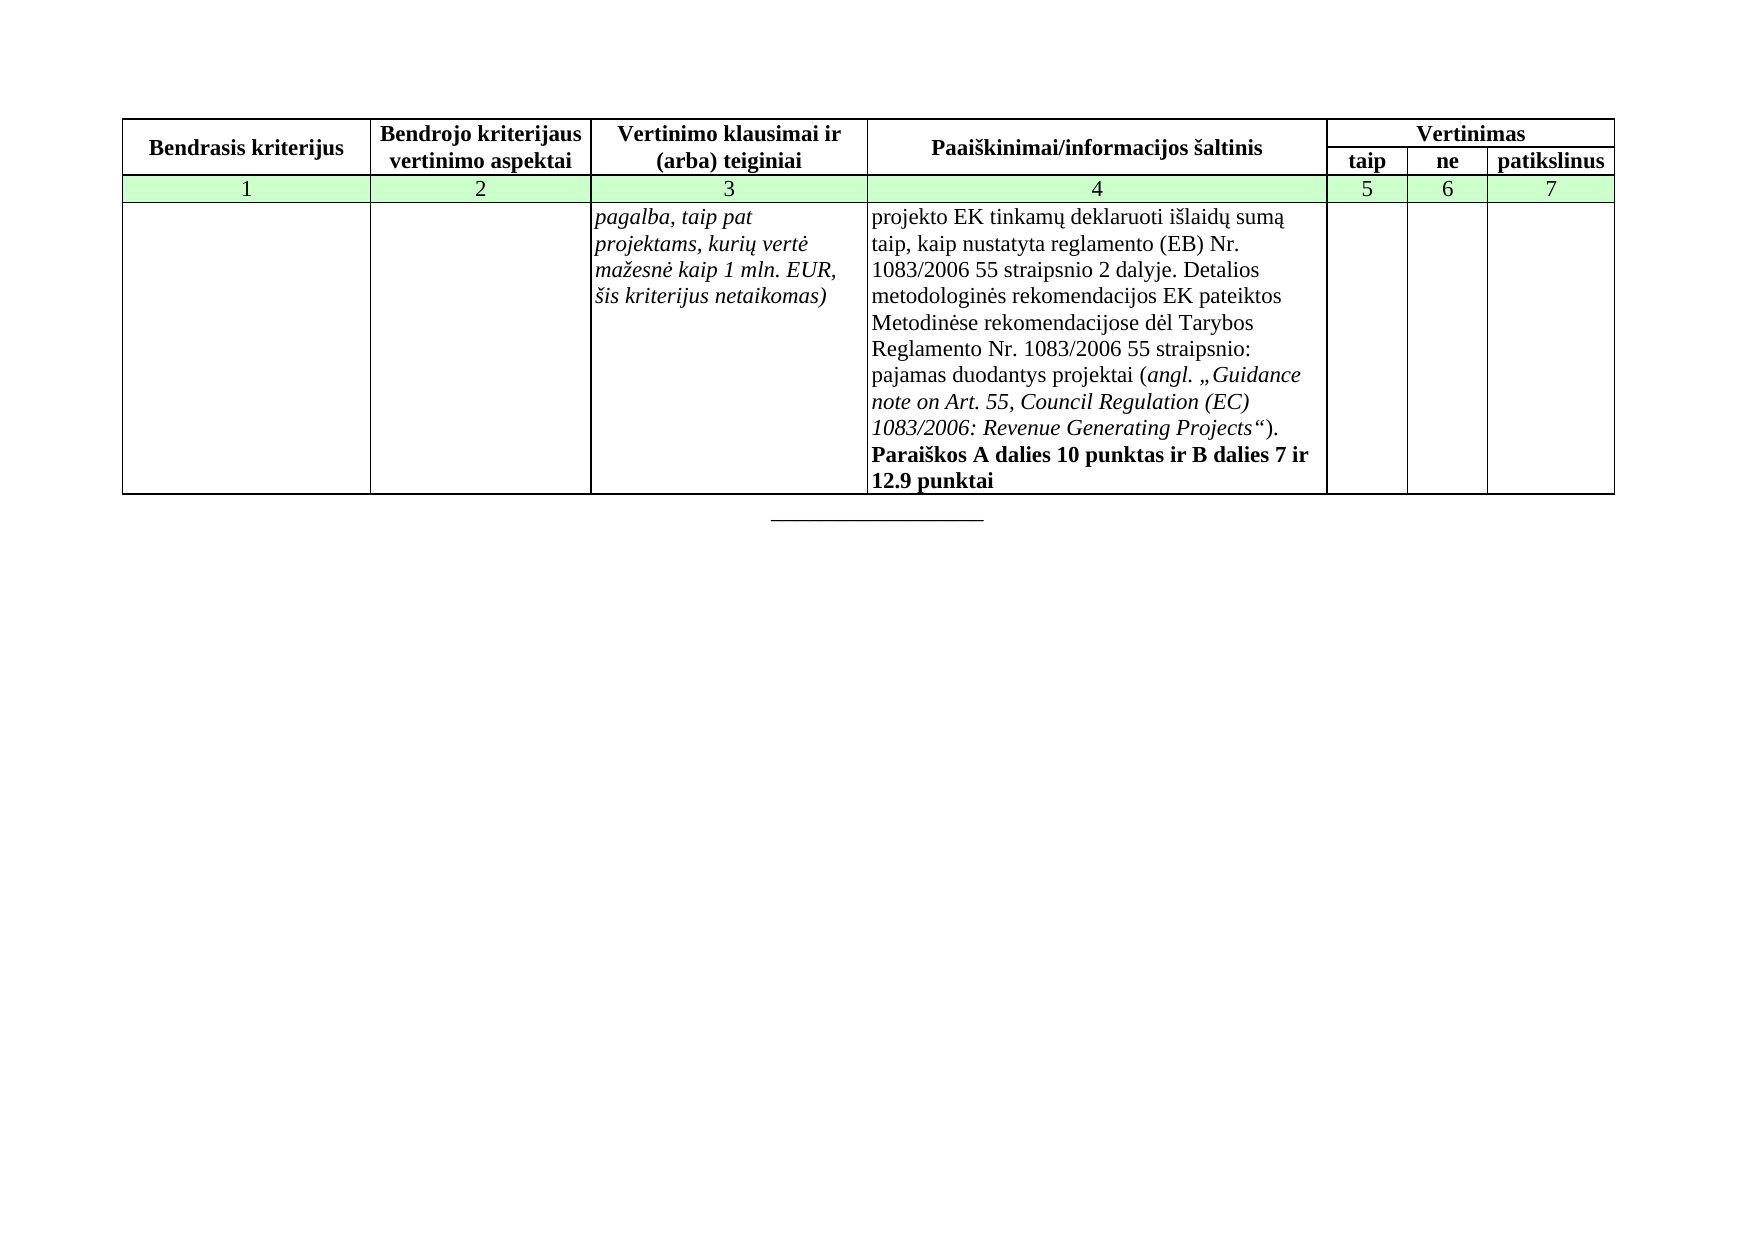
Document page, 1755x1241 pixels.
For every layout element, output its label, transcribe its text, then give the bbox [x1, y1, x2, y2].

table_cell [1629, 202, 1636, 493]
table_header Vertinimas [1328, 120, 1614, 146]
table_cell [1408, 203, 1487, 493]
table_cell [1629, 174, 1636, 202]
table_cell taip [1328, 148, 1407, 174]
table_header Bendrojo kriterijaus vertinimo aspektai [371, 120, 590, 174]
table_header Vertinimo klausimai ir (arba) teiginiai [592, 120, 867, 174]
table_cell [1636, 202, 1641, 493]
table_cell 7 [1488, 176, 1614, 202]
table_cell [371, 203, 590, 493]
table_cell [1636, 146, 1641, 174]
table_header [1615, 118, 1629, 146]
table_cell patikslinus [1488, 148, 1614, 174]
table_cell [1615, 202, 1629, 493]
table_header Bendrasis kriterijus [123, 120, 370, 174]
table_cell [1488, 203, 1614, 493]
table_cell 3 [592, 176, 867, 202]
table_cell ne [1408, 148, 1487, 174]
table_cell 4 [868, 176, 1326, 202]
table_header [1629, 118, 1636, 146]
table_cell [1636, 174, 1641, 202]
table_header Paaiškinimai/informacijos šaltinis [868, 120, 1326, 174]
table_cell 6 [1408, 176, 1487, 202]
table_cell projekto EK tinkamų deklaruoti išlaidų sumą taip, kaip nustatyta reglamento (EB) Nr. 1083/2006 55 straipsnio 2 dalyje. Detalios metodologinės rekomendacijos EK pateiktos Metodinėse rekomendacijose dėl Tarybos Reglamento Nr. 1083/2006 55 straipsnio: pajamas duodantys projektai (angl. „Guidance note on Art. 55, Council Regulation (EC) 1083/2006: Revenue Generating Projects“). Paraiškos A dalies 10 punktas ir B dalies 7 ir 12.9 punktai [868, 203, 1326, 493]
table_cell pagalba, taip pat projektams, kurių vertė mažesnė kaip 1 mln. EUR, šis kriterijus netaikomas) [592, 203, 867, 493]
text _________________ [118, 495, 1636, 524]
table_cell [1629, 146, 1636, 174]
table_cell 1 [123, 176, 370, 202]
table_cell [1328, 203, 1407, 493]
table_cell [1615, 146, 1629, 174]
table_cell [123, 203, 370, 493]
table_cell [1615, 174, 1629, 202]
table_cell 5 [1328, 176, 1407, 202]
table_cell 2 [371, 176, 590, 202]
table_header [1636, 118, 1641, 146]
